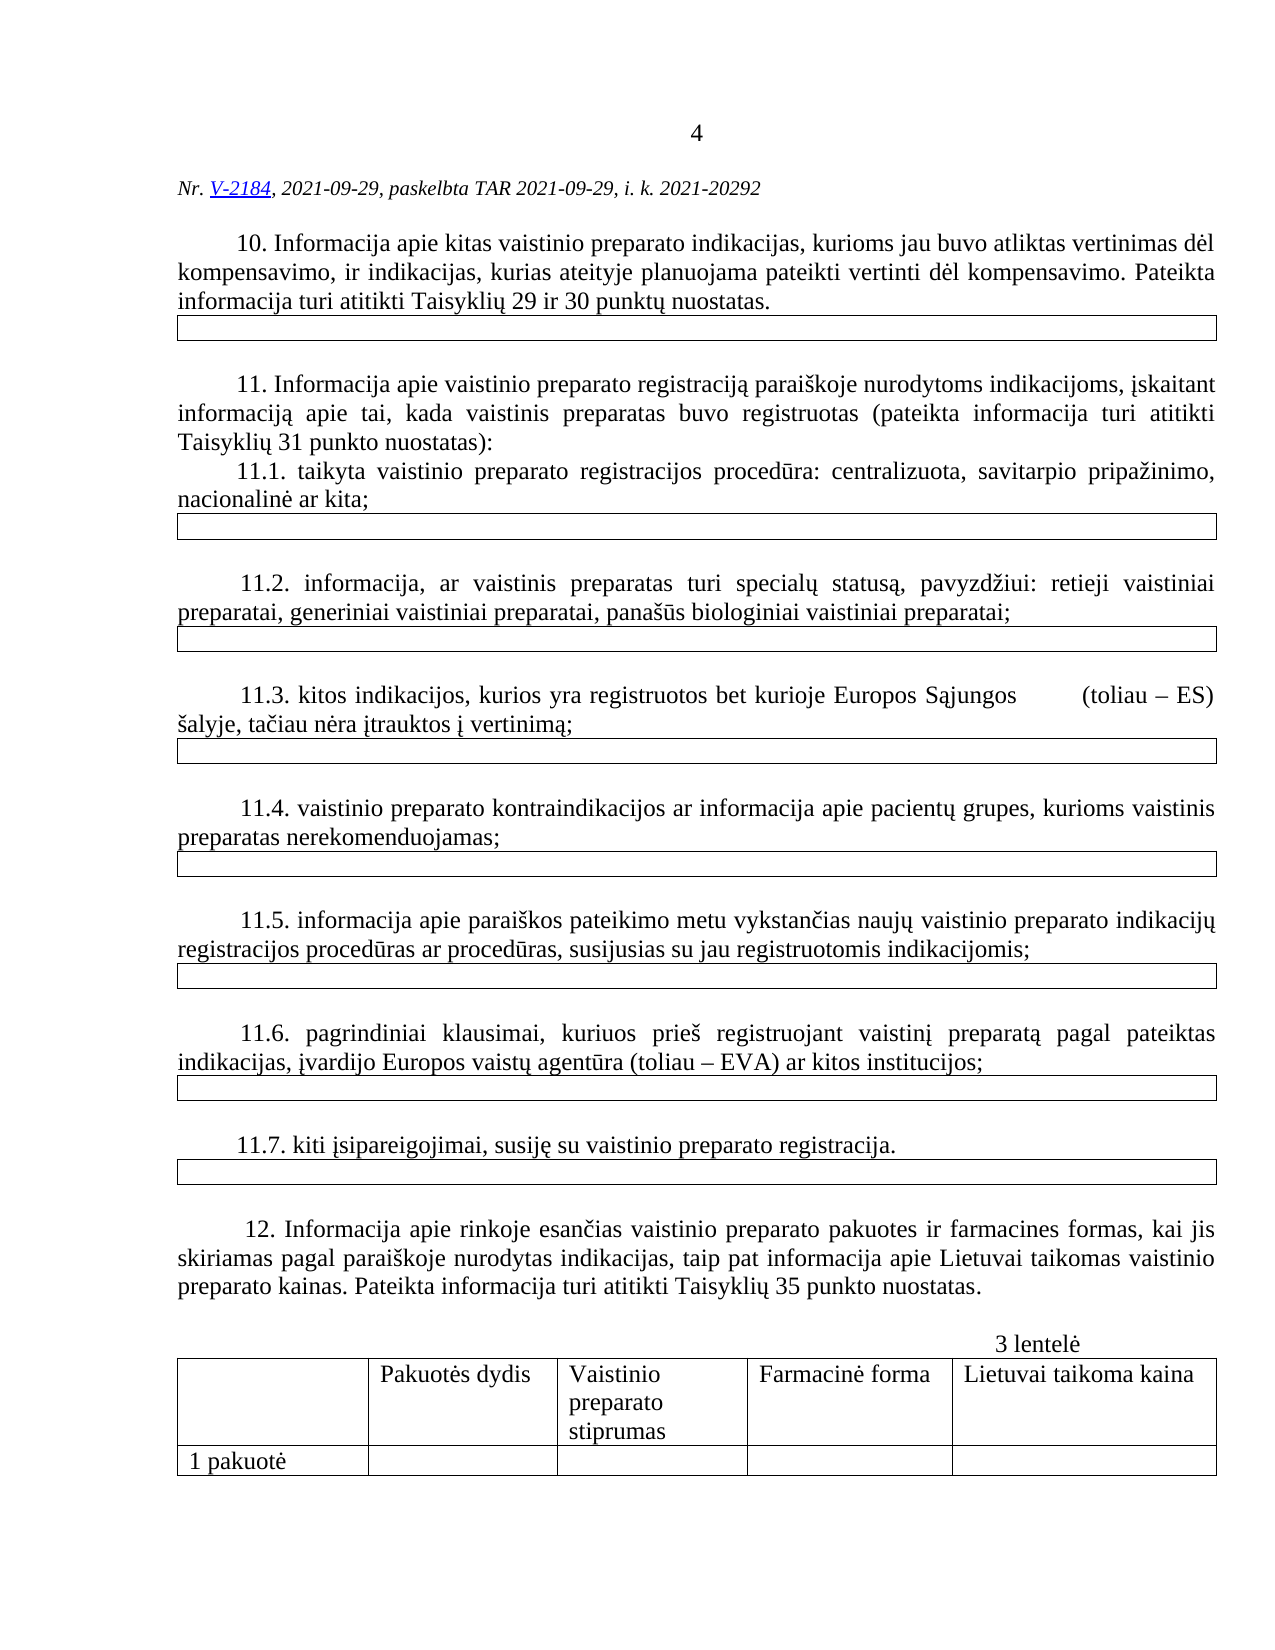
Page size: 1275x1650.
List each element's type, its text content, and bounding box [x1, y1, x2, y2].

table_cell [748, 1446, 952, 1475]
table_header Pakuotės dydis [369, 1359, 557, 1445]
table_header Farmacinė forma [748, 1359, 952, 1445]
text 11.6. pagrindiniai klausimai, kuriuos prieš registruojant vaistinį preparatą pagal pateiktas indikacijas, įvardijo Europos vaistų agentūra (toliau – EVA) ar kitos institucijos; [177, 1018, 1216, 1075]
table_cell 1 pakuotė [178, 1446, 368, 1475]
text 11.1. taikyta vaistinio preparato registracijos procedūra: centralizuota, savitarpio pripažinimo, nacionalinė ar kita; [177, 456, 1216, 513]
table_header Lietuvai taikoma kaina [953, 1359, 1216, 1445]
table_header [178, 1076, 1216, 1100]
table_header Vaistinio preparato stiprumas [558, 1359, 747, 1445]
text 11.5. informacija apie paraiškos pateikimo metu vykstančias naujų vaistinio preparato indikacijų registracijos procedūras ar procedūras, susijusias su jau registruotomis indikacijomis; [177, 905, 1216, 963]
text Nr. V-2184, 2021-09-29, paskelbta TAR 2021-09-29, i. k. 2021-20292 [177, 176, 1216, 200]
text 11.3. kitos indikacijos, kurios yra registruotos bet kurioje Europos Sąjungos (toliau – ES) šalyje, tačiau nėra įtrauktos į vertinimą; [177, 681, 1216, 738]
table_cell [953, 1446, 1216, 1475]
table_header [178, 739, 1216, 763]
table_header [178, 316, 1216, 340]
table_header [178, 514, 1216, 538]
text 3 lentelė [853, 1329, 1216, 1358]
table_header [178, 627, 1216, 651]
text 11.4. vaistinio preparato kontraindikacijos ar informacija apie pacientų grupes, kurioms vaistinis preparatas nerekomenduojamas; [177, 793, 1216, 851]
text 10. Informacija apie kitas vaistinio preparato indikacijas, kurioms jau buvo atliktas vertinimas dėl kompensavimo, ir indikacijas, kurias ateityje planuojama pateikti vertinti dėl kompensavimo. Pateikta informacija turi atitikti Taisyklių 29 ir 30 punktų nuostatas. [177, 228, 1216, 315]
text 11. Informacija apie vaistinio preparato registraciją paraiškoje nurodytoms indikacijoms, įskaitant informaciją apie tai, kada vaistinis preparatas buvo registruotas (pateikta informacija turi atitikti Taisyklių 31 punkto nuostatas): [177, 369, 1216, 456]
table_header [178, 1359, 368, 1445]
text 11.2. informacija, ar vaistinis preparatas turi specialų statusą, pavyzdžiui: retieji vaistiniai preparatai, generiniai vaistiniai preparatai, panašūs biologiniai vaistiniai preparatai; [177, 568, 1216, 626]
table_cell [558, 1446, 747, 1475]
table_cell [369, 1446, 557, 1475]
text 12. Informacija apie rinkoje esančias vaistinio preparato pakuotes ir farmacines formas, kai jis skiriamas pagal paraiškoje nurodytas indikacijas, taip pat informacija apie Lietuvai taikomas vaistinio preparato kainas. Pateikta informacija turi atitikti Taisyklių 35 punkto nuostatas. [177, 1214, 1216, 1300]
table_header [178, 964, 1216, 988]
table_header [178, 852, 1216, 876]
text 11.7. kiti įsipareigojimai, susiję su vaistinio preparato registracija. [236, 1130, 1216, 1159]
table_header [178, 1160, 1216, 1184]
